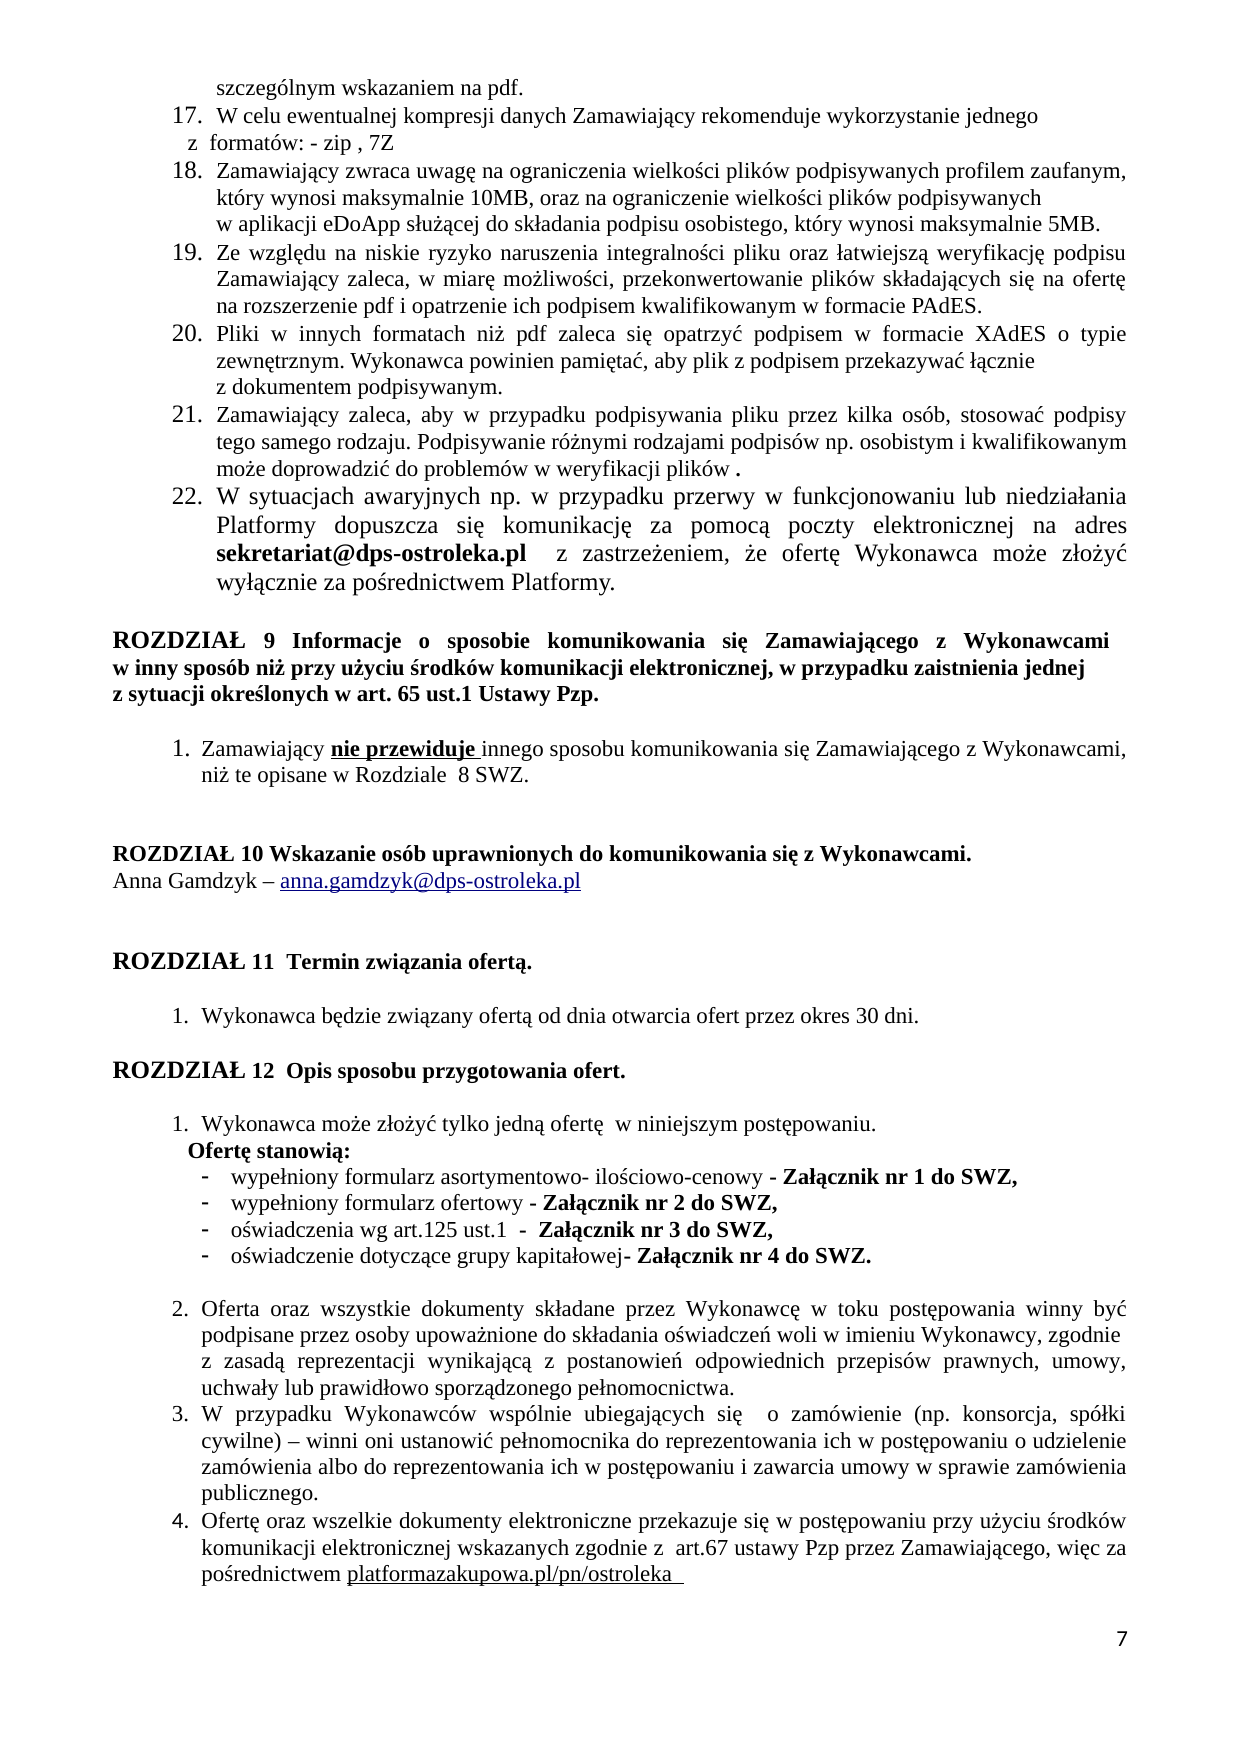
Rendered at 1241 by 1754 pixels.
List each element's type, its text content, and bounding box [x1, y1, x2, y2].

list oświadczenie dotyczące grupy kapitałowej- Załącznik nr 4 do SWZ. [201, 1242, 1128, 1268]
list Zamawiający zwraca uwagę na ograniczenia wielkości plików podpisywanych profilem zaufanym, który wynosi maksymalnie 10MB, oraz na ograniczenie wielkości plików podpisywanych [172, 155, 1128, 210]
text ROZDZIAŁ 10 Wskazanie osób uprawnionych do komunikowania się z Wykonawcami. [112, 840, 1128, 867]
text ROZDZIAŁ 11 Termin związania ofertą. [112, 946, 1128, 974]
list oświadczenia wg art.125 ust.1 - Załącznik nr 3 do SWZ, [201, 1216, 1128, 1242]
list Pliki w innych formatach niż pdf zaleca się opatrzyć podpisem w formacie XAdES o typie zewnętrznym. Wykonawca powinien pamiętać, aby plik z podpisem przekazywać łącznie [172, 318, 1128, 373]
list Wykonawca będzie związany ofertą od dnia otwarcia ofert przez okres 30 dni. [172, 1003, 1128, 1029]
list W sytuacjach awaryjnych np. w przypadku przerwy w funkcjonowaniu lub niedziałania Platformy dopuszcza się komunikację za pomocą poczty elektronicznej na adres sekretariat@dps-ostroleka.pl z zastrzeżeniem, że ofertę Wykonawca może złożyć wyłącznie za pośrednictwem Platformy. [172, 481, 1128, 596]
list W przypadku Wykonawców wspólnie ubiegających się o zamówienie (np. konsorcja, spółki cywilne) – winni oni ustanowić pełnomocnika do reprezentowania ich w postępowaniu o udzielenie zamówienia albo do reprezentowania ich w postępowaniu i zawarcia umowy w sprawie zamówienia publicznego. [172, 1400, 1128, 1506]
list szczególnym wskazaniem na pdf. [172, 74, 1128, 100]
list wypełniony formularz ofertowy - Załącznik nr 2 do SWZ, [201, 1189, 1128, 1216]
list wypełniony formularz asortymentowo- ilościowo-cenowy - Załącznik nr 1 do SWZ, [201, 1163, 1128, 1189]
text ROZDZIAŁ 9 Informacje o sposobie komunikowania się Zamawiającego z Wykonawcami w inny sposób niż przy użyciu środków komunikacji elektronicznej, w przypadku zaistnienia jednej [112, 625, 1128, 680]
list Ofertę oraz wszelkie dokumenty elektroniczne przekazuje się w postępowaniu przy użyciu środków komunikacji elektronicznej wskazanych zgodnie z art.67 ustawy Pzp przez Zamawiającego, więc za pośrednictwem platformazakupowa.pl/pn/ostroleka [172, 1506, 1128, 1586]
list Oferta oraz wszystkie dokumenty składane przez Wykonawcę w toku postępowania winny być podpisane przez osoby upoważnione do składania oświadczeń woli w imieniu Wykonawcy, zgodnie z zasadą reprezentacji wynikającą z postanowień odpowiednich przepisów prawnych, umowy, uchwały lub prawidłowo sporządzonego pełnomocnictwa. [172, 1295, 1128, 1400]
text ROZDZIAŁ 12 Opis sposobu przygotowania ofert. [112, 1055, 1128, 1084]
list Zamawiający zaleca, aby w przypadku podpisywania pliku przez kilka osób, stosować podpisy tego samego rodzaju. Podpisywanie różnymi rodzajami podpisów np. osobistym i kwalifikowanym może doprowadzić do problemów w weryfikacji plików . [172, 399, 1128, 481]
text z formatów: - zip , 7Z [187, 129, 1128, 155]
list Ze względu na niskie ryzyko naruszenia integralności pliku oraz łatwiejszą weryfikację podpisu Zamawiający zaleca, w miarę możliwości, przekonwertowanie plików składających się na ofertę na rozszerzenie pdf i opatrzenie ich podpisem kwalifikowanym w formacie PAdES. [172, 237, 1128, 318]
text z dokumentem podpisywanym. [187, 373, 1128, 399]
list W celu ewentualnej kompresji danych Zamawiający rekomenduje wykorzystanie jednego [172, 100, 1128, 129]
list Zamawiający nie przewiduje innego sposobu komunikowania się Zamawiającego z Wykonawcami, niż te opisane w Rozdziale 8 SWZ. [172, 733, 1128, 788]
list Ofertę stanowią: [187, 1137, 1128, 1163]
list Wykonawca może złożyć tylko jedną ofertę w niniejszym postępowaniu. [172, 1110, 1128, 1137]
text w aplikacji eDoApp służącej do składania podpisu osobistego, który wynosi maksymalnie 5MB. [187, 210, 1128, 237]
text z sytuacji określonych w art. 65 ust.1 Ustawy Pzp. [112, 680, 1128, 706]
text Anna Gamdzyk – anna.gamdzyk@dps-ostroleka.pl [112, 867, 1128, 893]
